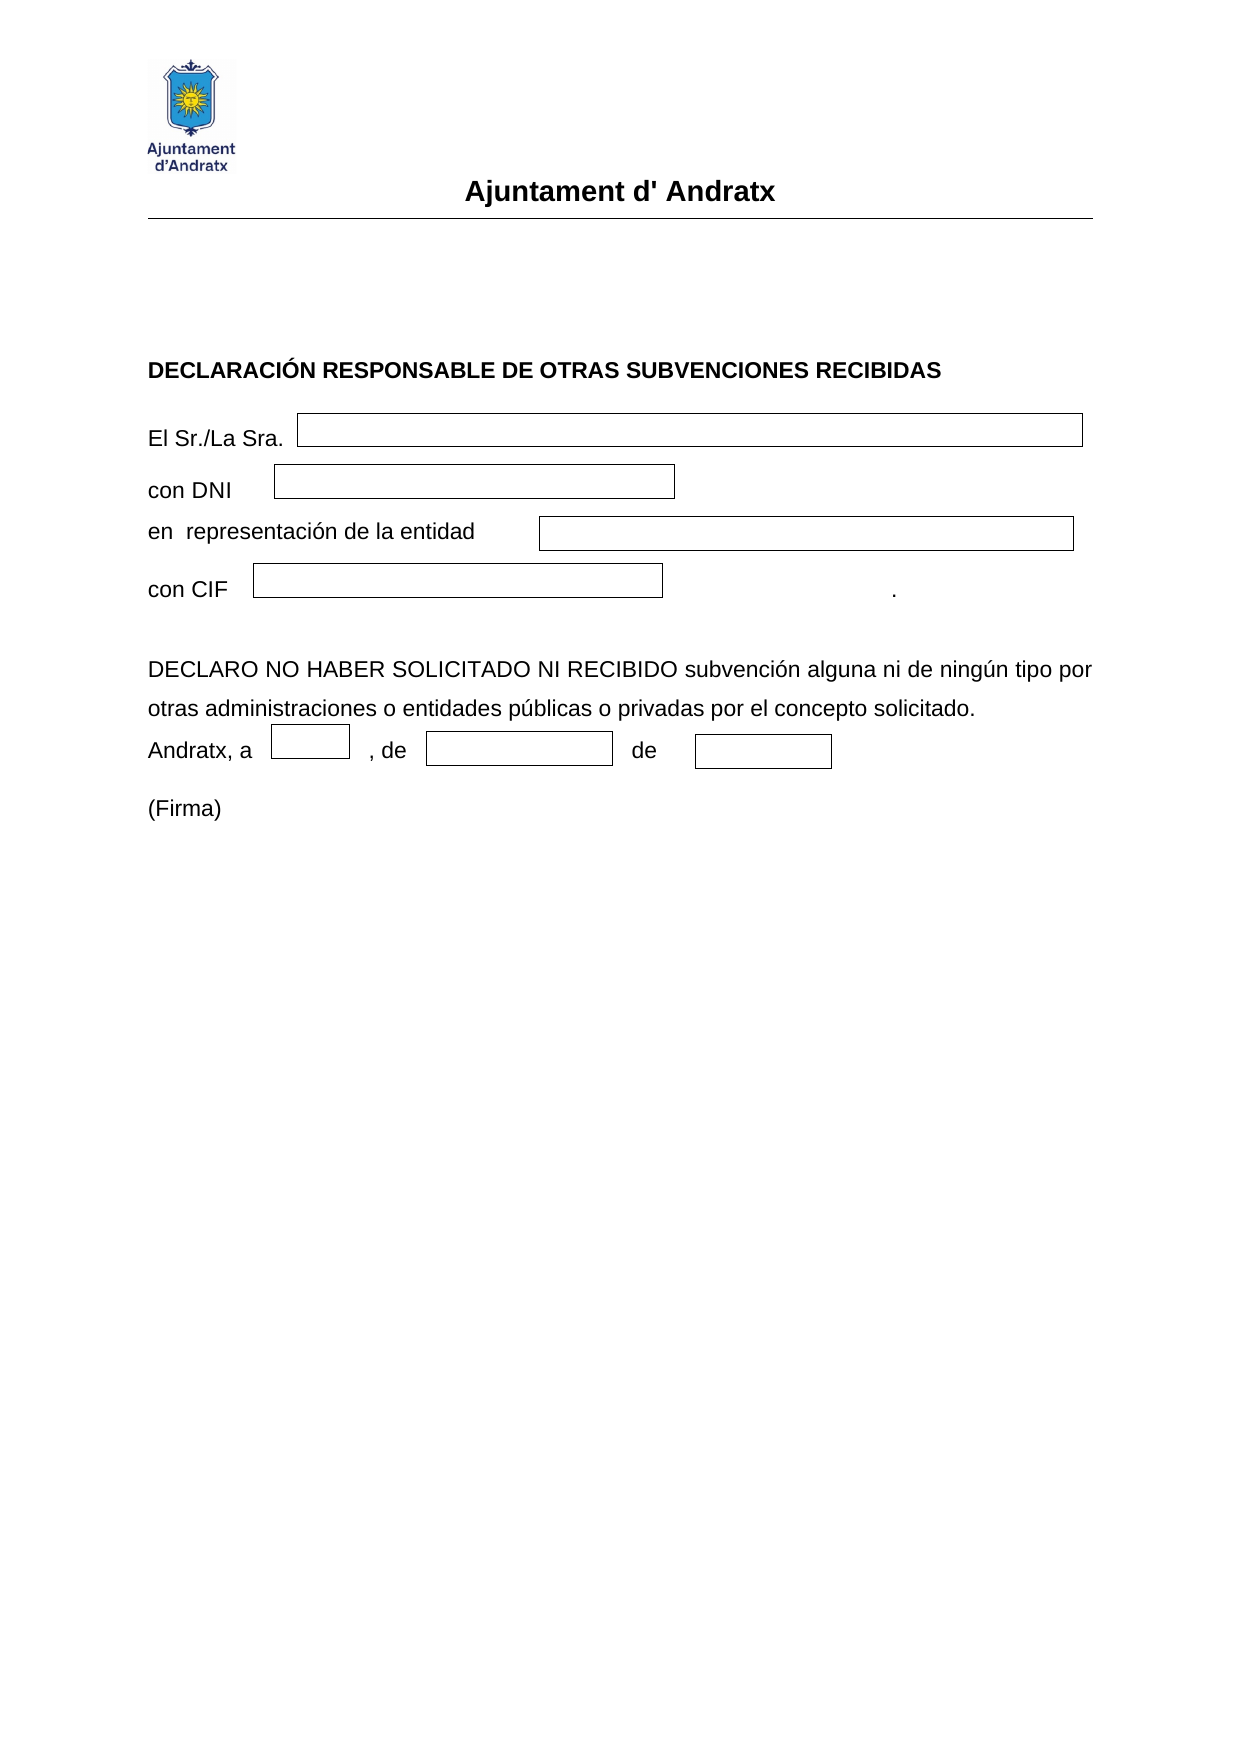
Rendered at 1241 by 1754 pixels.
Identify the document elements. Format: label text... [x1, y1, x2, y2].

text de [613, 735, 695, 764]
text DECLARACIÓN RESPONSABLE DE OTRAS SUBVENCIONES RECIBIDAS [148, 355, 1093, 384]
text [1074, 516, 1093, 550]
text (Firma) [148, 794, 1093, 822]
picture [147, 59, 237, 174]
text en representación de la entidad [148, 516, 539, 550]
text [832, 735, 1093, 764]
text Andratx, a , de [148, 735, 426, 764]
text DECLARO NO HABER SOLICITADO NI RECIBIDO subvención alguna ni de ningún tipo por otras administraciones o entidades públicas o privadas por el concepto solicitado. [148, 656, 1093, 721]
text con CIF . [148, 563, 1093, 602]
text El Sr./La Sra. con DNI [148, 413, 1093, 503]
